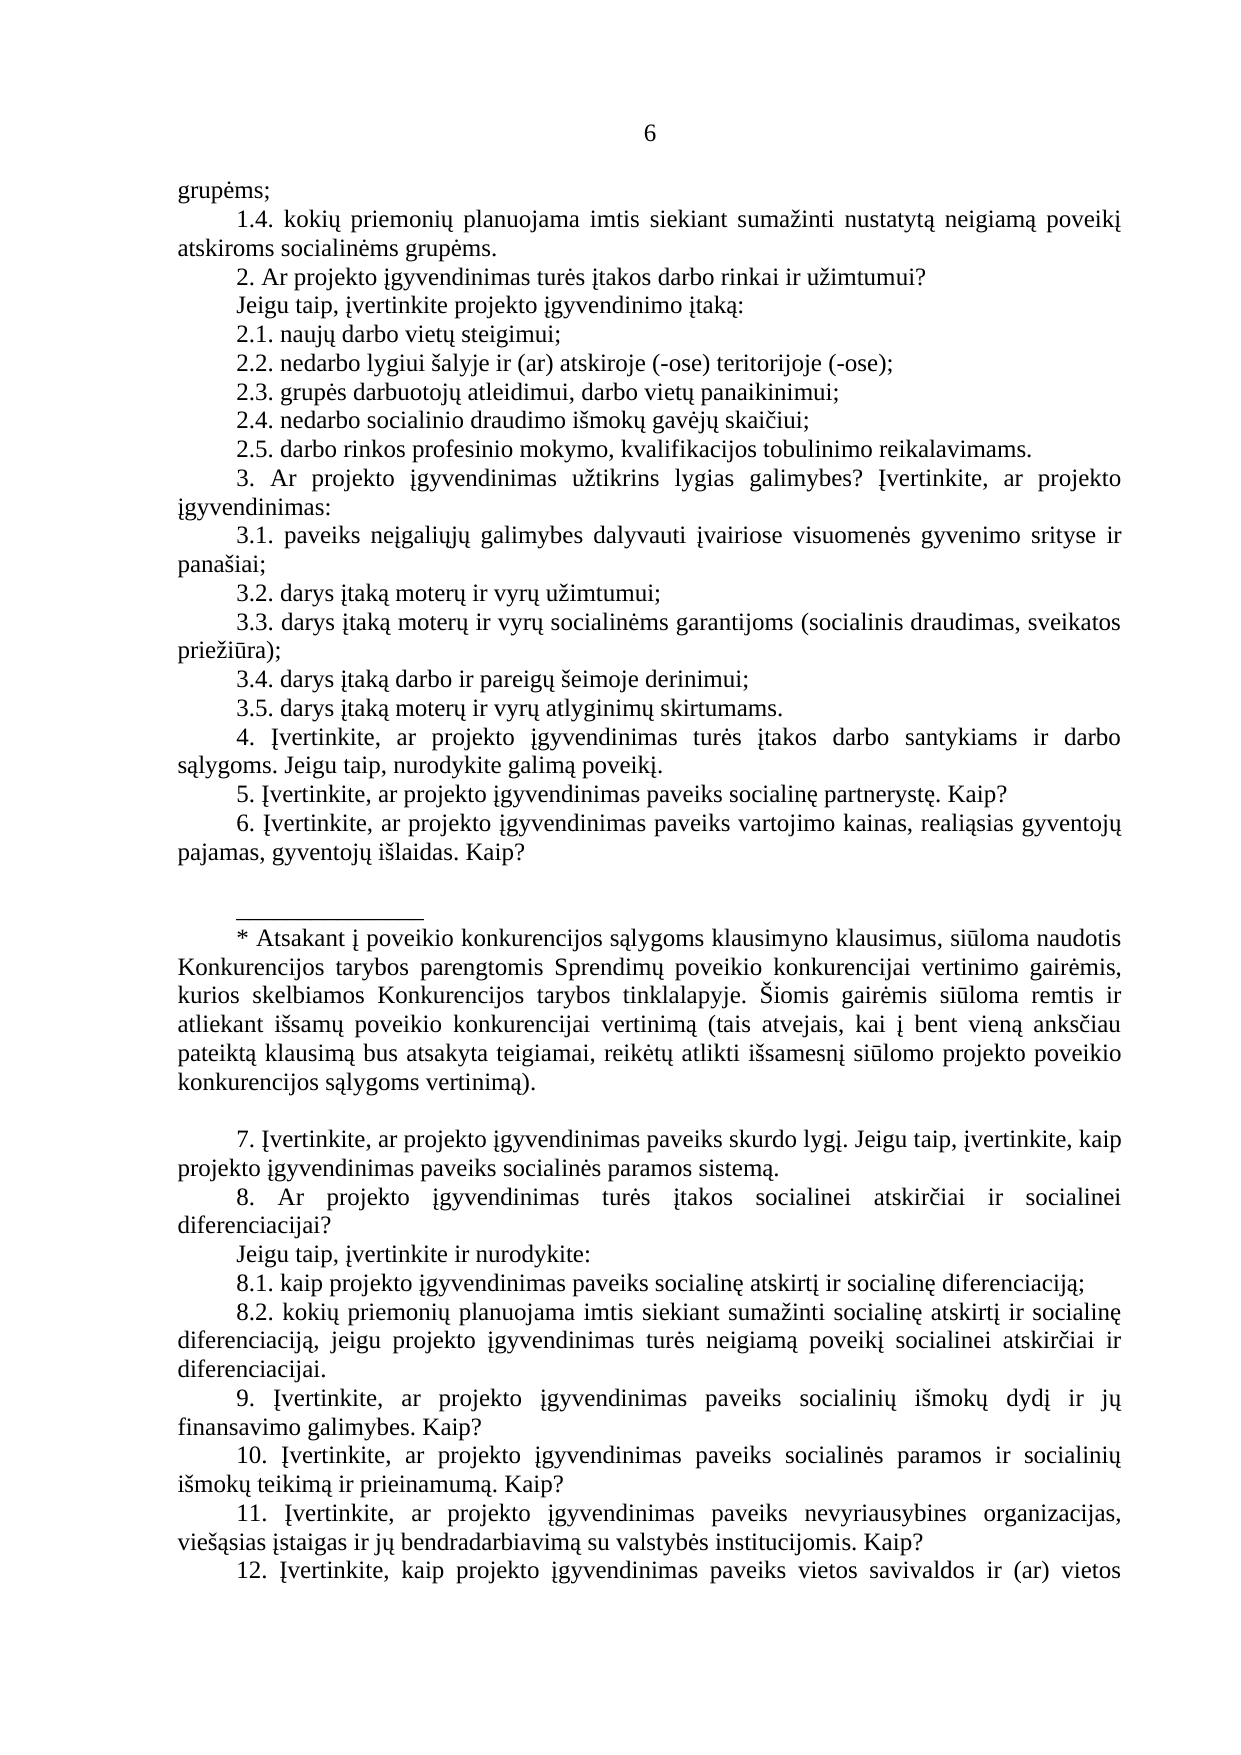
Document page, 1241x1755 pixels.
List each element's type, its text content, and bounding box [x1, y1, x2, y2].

text 12. Įvertinkite, kaip projekto įgyvendinimas paveiks vietos savivaldos ir (ar) vietos [177, 1556, 1122, 1584]
text 2.2. nedarbo lygiui šalyje ir (ar) atskiroje (-ose) teritorijoje (-ose); [177, 348, 1122, 377]
text 7. Įvertinkite, ar projekto įgyvendinimas paveiks skurdo lygį. Jeigu taip, įvertinkite, kaip projekto įgyvendinimas paveiks socialinės paramos sistemą. [177, 1124, 1122, 1182]
text 6. Įvertinkite, ar projekto įgyvendinimas paveiks vartojimo kainas, realiąsias gyventojų pajamas, gyventojų išlaidas. Kaip? [177, 808, 1122, 866]
text 11. Įvertinkite, ar projekto įgyvendinimas paveiks nevyriausybines organizacijas, viešąsias įstaigas ir jų bendradarbiavimą su valstybės institucijomis. Kaip? [177, 1498, 1122, 1556]
text 3.3. darys įtaką moterų ir vyrų socialinėms garantijoms (socialinis draudimas, sveikatos priežiūra); [177, 607, 1122, 664]
text 4. Įvertinkite, ar projekto įgyvendinimas turės įtakos darbo santykiams ir darbo sąlygoms. Jeigu taip, nurodykite galimą poveikį. [177, 722, 1122, 779]
text 8. Ar projekto įgyvendinimas turės įtakos socialinei atskirčiai ir socialinei diferenciacijai? [177, 1182, 1122, 1239]
text _______________ [177, 894, 1122, 923]
text 3.5. darys įtaką moterų ir vyrų atlyginimų skirtumams. [177, 693, 1122, 722]
text 3.1. paveiks neįgaliųjų galimybes dalyvauti įvairiose visuomenės gyvenimo srityse ir panašiai; [177, 521, 1122, 578]
text 10. Įvertinkite, ar projekto įgyvendinimas paveiks socialinės paramos ir socialinių išmokų teikimą ir prieinamumą. Kaip? [177, 1441, 1122, 1498]
text Jeigu taip, įvertinkite projekto įgyvendinimo įtaką: [177, 291, 1122, 319]
text 8.2. kokių priemonių planuojama imtis siekiant sumažinti socialinę atskirtį ir socialinę diferenciaciją, jeigu projekto įgyvendinimas turės neigiamą poveikį socialinei atskirčiai ir diferenciacijai. [177, 1297, 1122, 1383]
text 9. Įvertinkite, ar projekto įgyvendinimas paveiks socialinių išmokų dydį ir jų finansavimo galimybes. Kaip? [177, 1383, 1122, 1441]
text 2.3. grupės darbuotojų atleidimui, darbo vietų panaikinimui; [177, 377, 1122, 406]
text 2. Ar projekto įgyvendinimas turės įtakos darbo rinkai ir užimtumui? [177, 262, 1122, 291]
text Jeigu taip, įvertinkite ir nurodykite: [177, 1239, 1122, 1268]
text 1.4. kokių priemonių planuojama imtis siekiant sumažinti nustatytą neigiamą poveikį atskiroms socialinėms grupėms. [177, 204, 1122, 262]
text 8.1. kaip projekto įgyvendinimas paveiks socialinę atskirtį ir socialinę diferenciaciją; [177, 1268, 1122, 1297]
text 2.4. nedarbo socialinio draudimo išmokų gavėjų skaičiui; [177, 406, 1122, 434]
text * Atsakant į poveikio konkurencijos sąlygoms klausimyno klausimus, siūloma naudotis Konkurencijos tarybos parengtomis Sprendimų poveikio konkurencijai vertinimo gairėmis, kurios skelbiamos Konkurencijos tarybos tinklalapyje. Šiomis gairėmis siūloma remtis ir atliekant išsamų poveikio konkurencijai vertinimą (tais atvejais, kai į bent vieną anksčiau pateiktą klausimą bus atsakyta teigiamai, reikėtų atlikti išsamesnį siūlomo projekto poveikio konkurencijos sąlygoms vertinimą). [177, 923, 1122, 1096]
text grupėms; [177, 176, 1122, 204]
text 3.4. darys įtaką darbo ir pareigų šeimoje derinimui; [177, 664, 1122, 693]
text 3. Ar projekto įgyvendinimas užtikrins lygias galimybes? Įvertinkite, ar projekto įgyvendinimas: [177, 463, 1122, 521]
text 2.1. naujų darbo vietų steigimui; [177, 319, 1122, 348]
text 2.5. darbo rinkos profesinio mokymo, kvalifikacijos tobulinimo reikalavimams. [177, 434, 1122, 463]
text 3.2. darys įtaką moterų ir vyrų užimtumui; [177, 578, 1122, 607]
text 5. Įvertinkite, ar projekto įgyvendinimas paveiks socialinę partnerystę. Kaip? [177, 779, 1122, 808]
